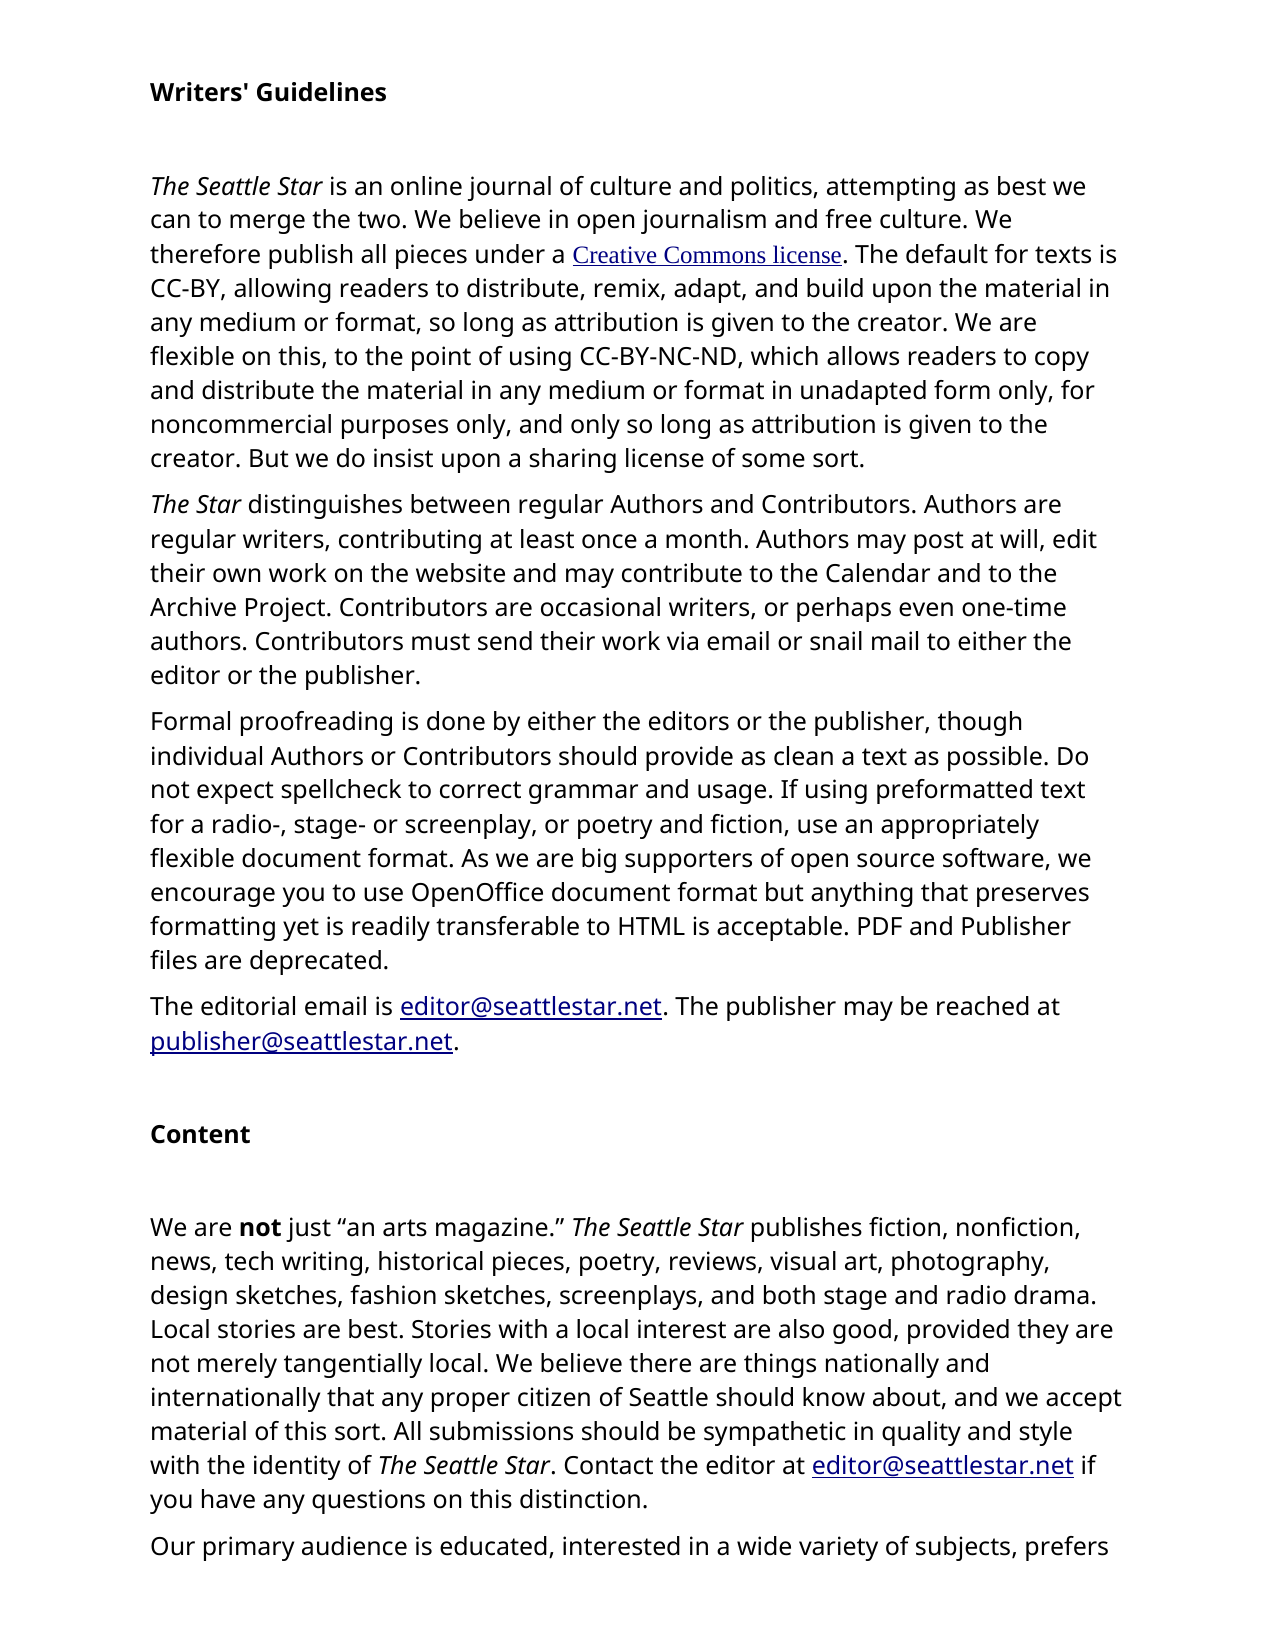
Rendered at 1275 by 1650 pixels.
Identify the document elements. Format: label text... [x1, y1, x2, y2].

text Content [150, 1116, 1125, 1150]
text Our primary audience is educated, interested in a wide variety of subjects, prefers [150, 1528, 1125, 1562]
text Writers' Guidelines [150, 75, 1125, 109]
text We are not just “an arts magazine.” The Seattle Star publishes fiction, nonfiction, news, tech writing, historical pieces, poetry, reviews, visual art, photography, design sketches, fashion sketches, screenplays, and both stage and radio drama. Local stories are best. Stories with a local interest are also good, provided they are not merely tangentially local. We believe there are things nationally and internationally that any proper citizen of Seattle should know about, and we accept material of this sort. All submissions should be sympathetic in quality and style with the identity of The Seattle Star. Contact the editor at editor@seattlestar.net if you have any questions on this distinction. [150, 1209, 1125, 1516]
text The editorial email is editor@seattlestar.net. The publisher may be reached at publisher@seattlestar.net. [150, 989, 1125, 1057]
text The Seattle Star is an online journal of culture and politics, attempting as best we can to merge the two. We believe in open journalism and free culture. We therefore publish all pieces under a Creative Commons license. The default for texts is CC-BY, allowing readers to distribute, remix, adapt, and build upon the material in any medium or format, so long as attribution is given to the creator. We are flexible on this, to the point of using CC-BY-NC-ND, which allows readers to copy and distribute the material in any medium or format in unadapted form only, for noncommercial purposes only, and only so long as attribution is given to the creator. But we do insist upon a sharing license of some sort. [150, 168, 1125, 475]
text Formal proofreading is done by either the editors or the publisher, though individual Authors or Contributors should provide as clean a text as possible. Do not expect spellcheck to correct grammar and usage. If using preformatted text for a radio-, stage- or screenplay, or poetry and fiction, use an appropriately flexible document format. As we are big supporters of open source software, we encourage you to use OpenOffice document format but anything that preserves formatting yet is readily transferable to HTML is acceptable. PDF and Publisher files are deprecated. [150, 704, 1125, 977]
text The Star distinguishes between regular Authors and Contributors. Authors are regular writers, contributing at least once a month. Authors may post at will, edit their own work on the website and may contribute to the Calendar and to the Archive Project. Contributors are occasional writers, or perhaps even one-time authors. Contributors must send their work via email or snail mail to either the editor or the publisher. [150, 487, 1125, 692]
